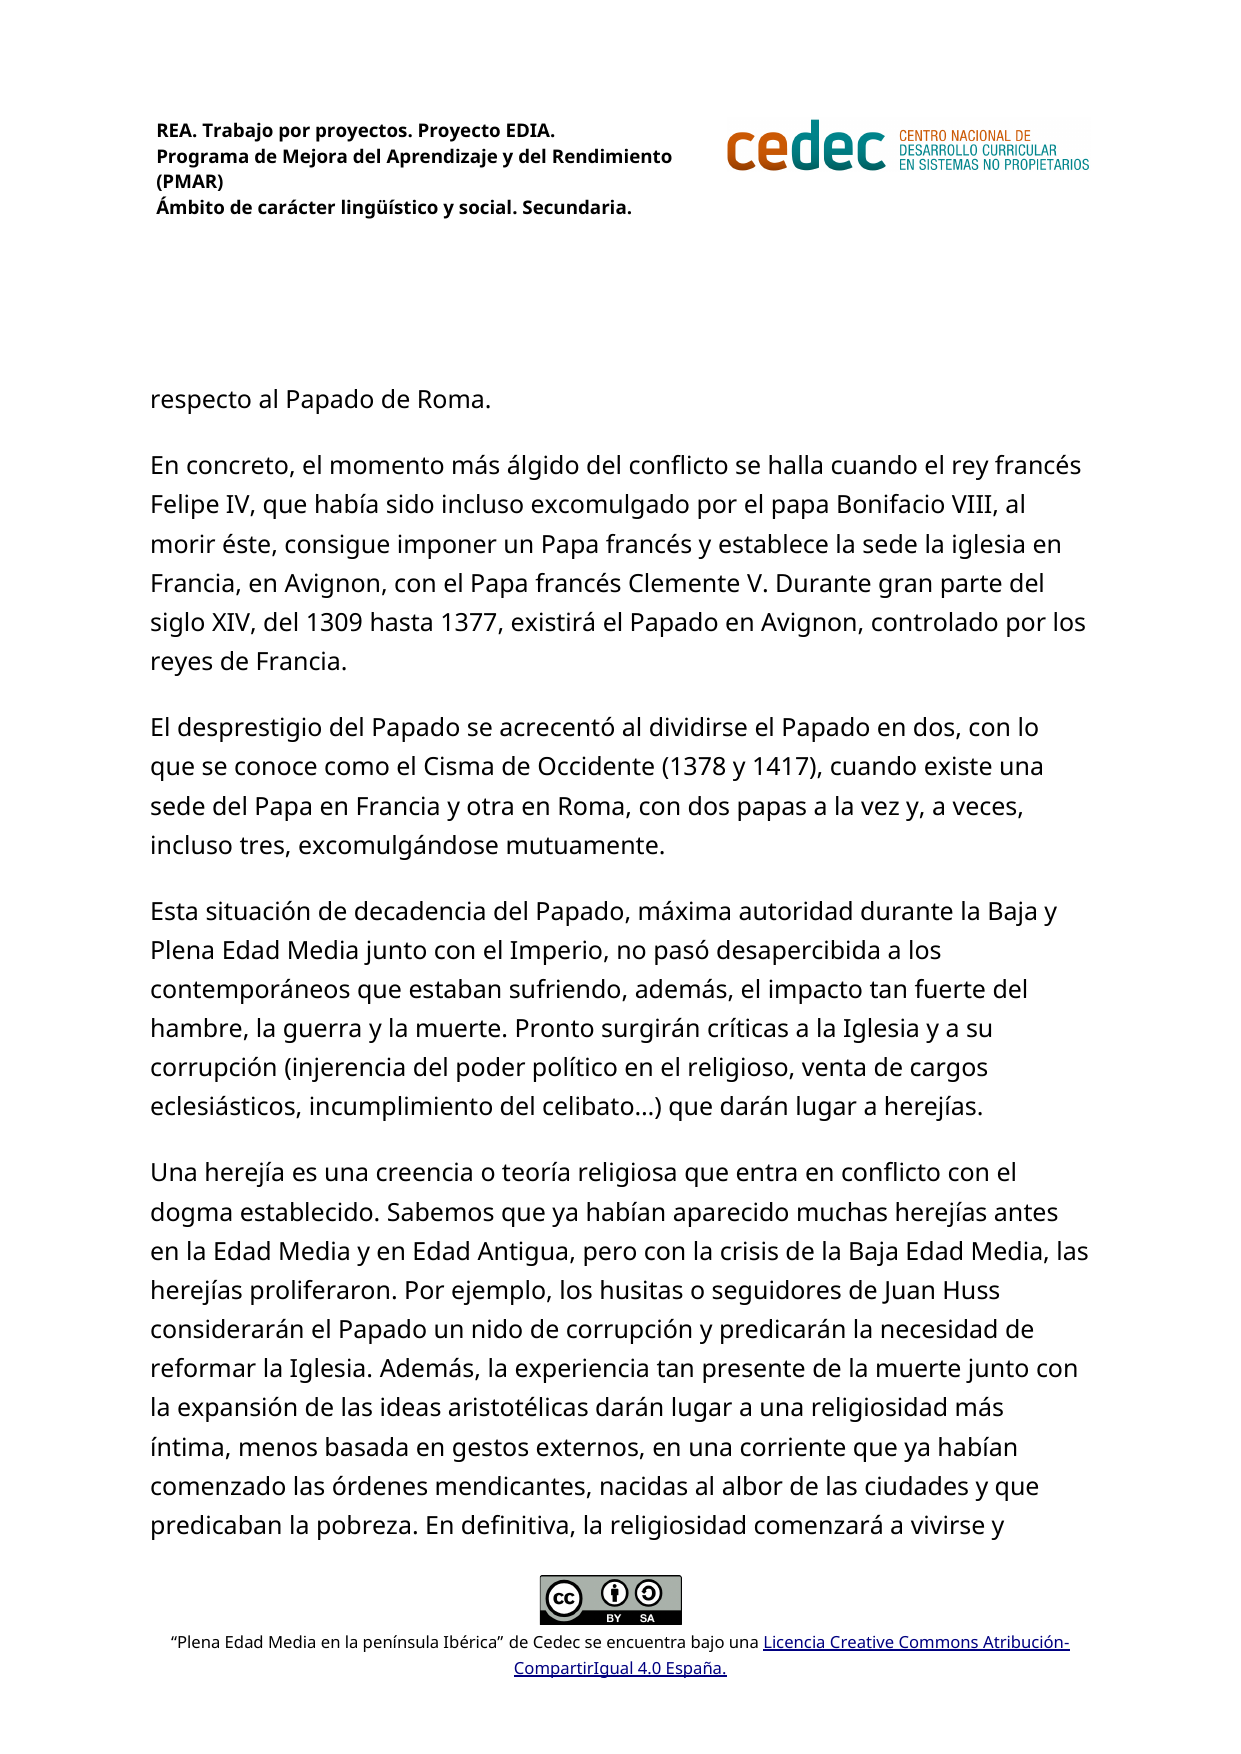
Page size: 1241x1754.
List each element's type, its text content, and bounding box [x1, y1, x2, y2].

text Esta situación de decadencia del Papado, máxima autoridad durante la Baja y Plena Edad Media junto con el Imperio, no pasó desapercibida a los contemporáneos que estaban sufriendo, además, el impacto tan fuerte del hambre, la guerra y la muerte. Pronto surgirán críticas a la Iglesia y a su corrupción (injerencia del poder político en el religioso, venta de cargos eclesiásticos, incumplimiento del celibato…) que darán lugar a herejías. [150, 893, 1090, 1123]
picture [539, 1575, 682, 1625]
picture [726, 117, 1091, 172]
text El desprestigio del Papado se acrecentó al dividirse el Papado en dos, con lo que se conoce como el Cisma de Occidente (1378 y 1417), cuando existe una sede del Papa en Francia y otra en Roma, con dos papas a la vez y, a veces, incluso tres, excomulgándose mutuamente. [150, 710, 1090, 861]
text respecto al Papado de Roma. [150, 382, 1090, 416]
text En concreto, el momento más álgido del conflicto se halla cuando el rey francés Felipe IV, que había sido incluso excomulgado por el papa Bonifacio VIII, al morir éste, consigue imponer un Papa francés y establece la sede la iglesia en Francia, en Avignon, con el Papa francés Clemente V. Durante gran parte del siglo XIV, del 1309 hasta 1377, existirá el Papado en Avignon, controlado por los reyes de Francia. [150, 448, 1090, 678]
text Una herejía es una creencia o teoría religiosa que entra en conflicto con el dogma establecido. Sabemos que ya habían aparecido muchas herejías antes en la Edad Media y en Edad Antigua, pero con la crisis de la Baja Edad Media, las herejías proliferaron. Por ejemplo, los husitas o seguidores de Juan Huss considerarán el Papado un nido de corrupción y predicarán la necesidad de reformar la Iglesia. Además, la experiencia tan presente de la muerte junto con la expansión de las ideas aristotélicas darán lugar a una religiosidad más íntima, menos basada en gestos externos, en una corriente que ya habían comenzado las órdenes mendicantes, nacidas al albor de las ciudades y que predicaban la pobreza. En definitiva, la religiosidad comenzará a vivirse y [150, 1155, 1090, 1542]
